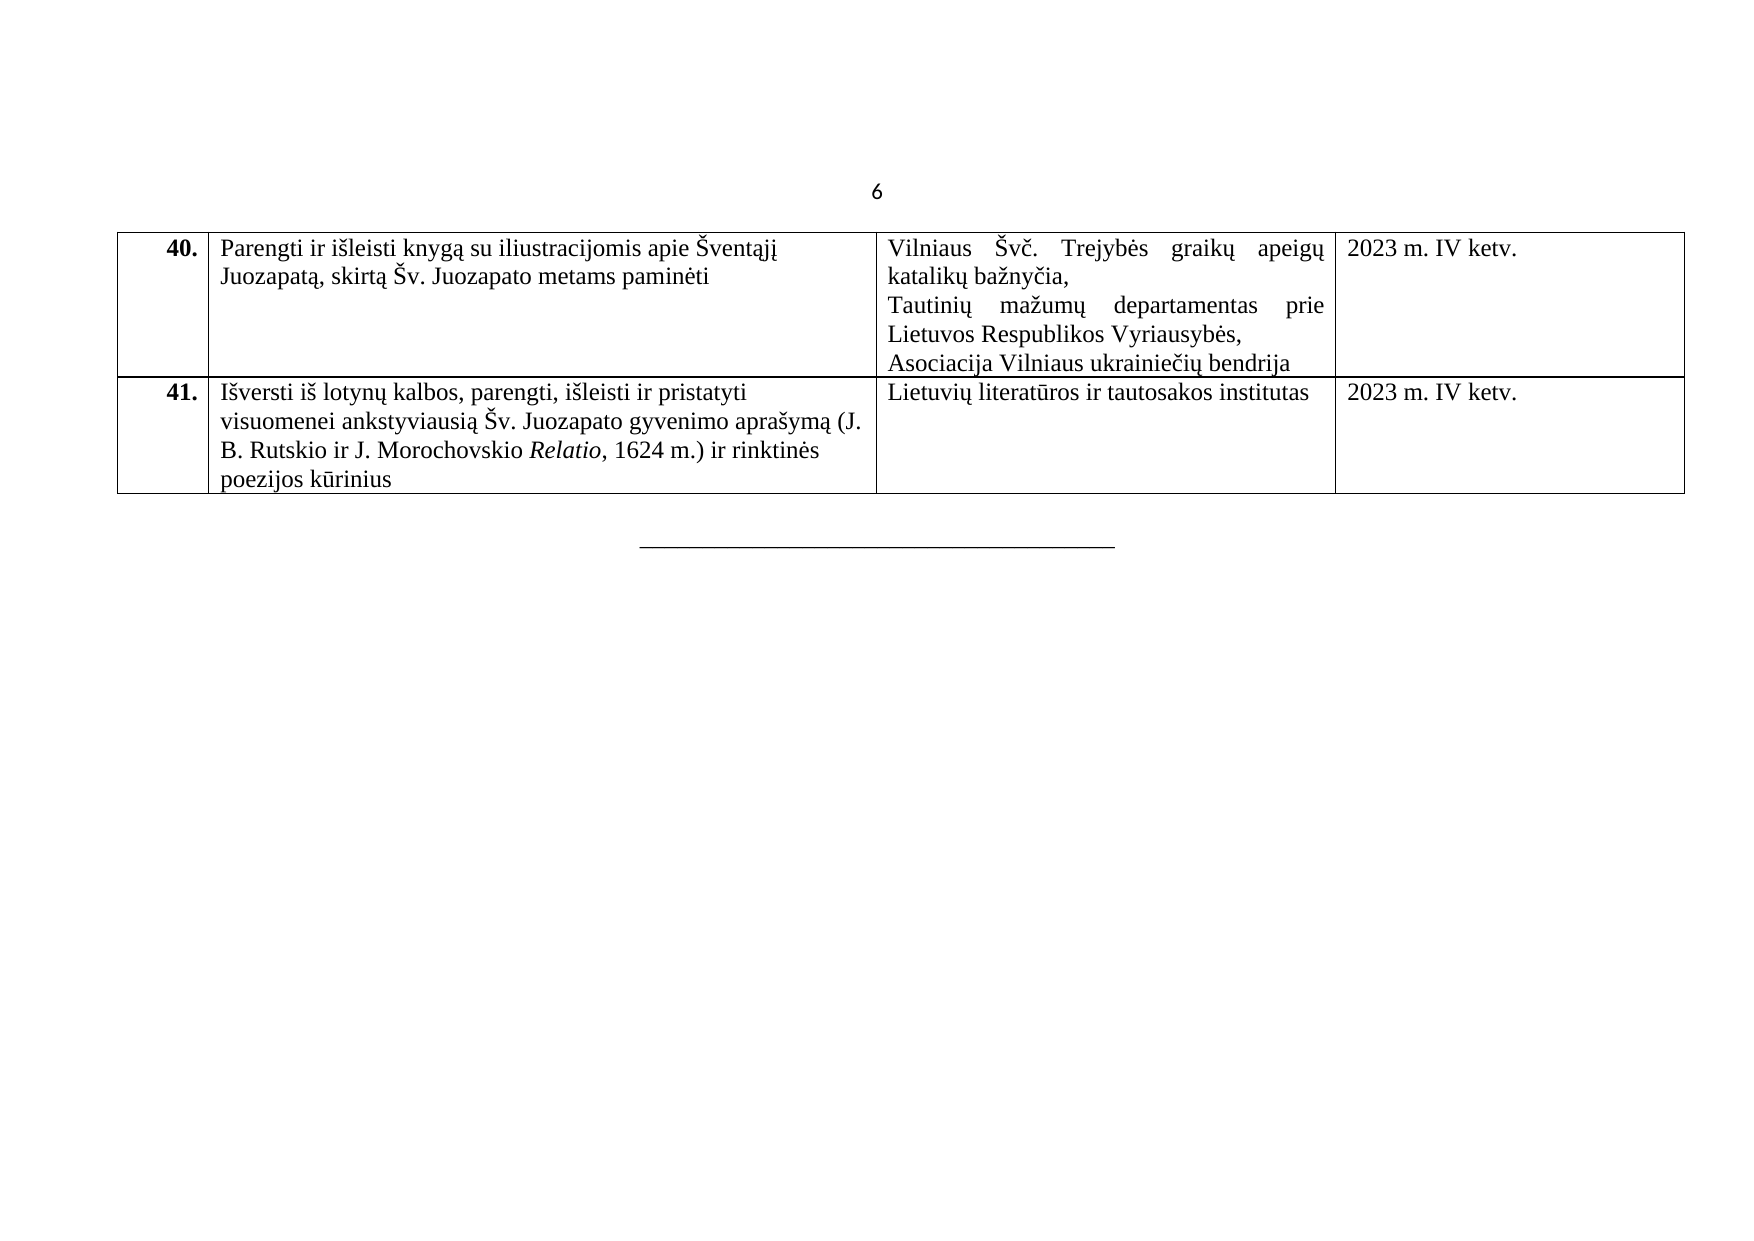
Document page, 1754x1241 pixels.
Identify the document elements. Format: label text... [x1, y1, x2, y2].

table_cell 2023 m. IV ketv. [1336, 233, 1684, 376]
table_cell Vilniaus Švč. Trejybės graikų apeigų katalikų bažnyčia, Tautinių mažumų departamentas prie Lietuvos Respublikos Vyriausybės, Asociacija Vilniaus ukrainiečių bendrija [877, 233, 1335, 376]
table_cell 40. [118, 233, 208, 376]
table_cell Parengti ir išleisti knygą su iliustracijomis apie Šventąjį Juozapatą, skirtą Šv. Juozapato metams paminėti [209, 233, 876, 376]
table_cell 2023 m. IV ketv. [1336, 378, 1684, 492]
table_cell Lietuvių literatūros ir tautosakos institutas [877, 378, 1335, 492]
table_cell Išversti iš lotynų kalbos, parengti, išleisti ir pristatyti visuomenei ankstyviausią Šv. Juozapato gyvenimo aprašymą (J. B. Rutskio ir J. Morochovskio Relatio, 1624 m.) ir rinktinės poezijos kūrinius [209, 378, 876, 492]
text ______________________________________ [118, 522, 1636, 551]
table_cell 41. [118, 378, 208, 492]
